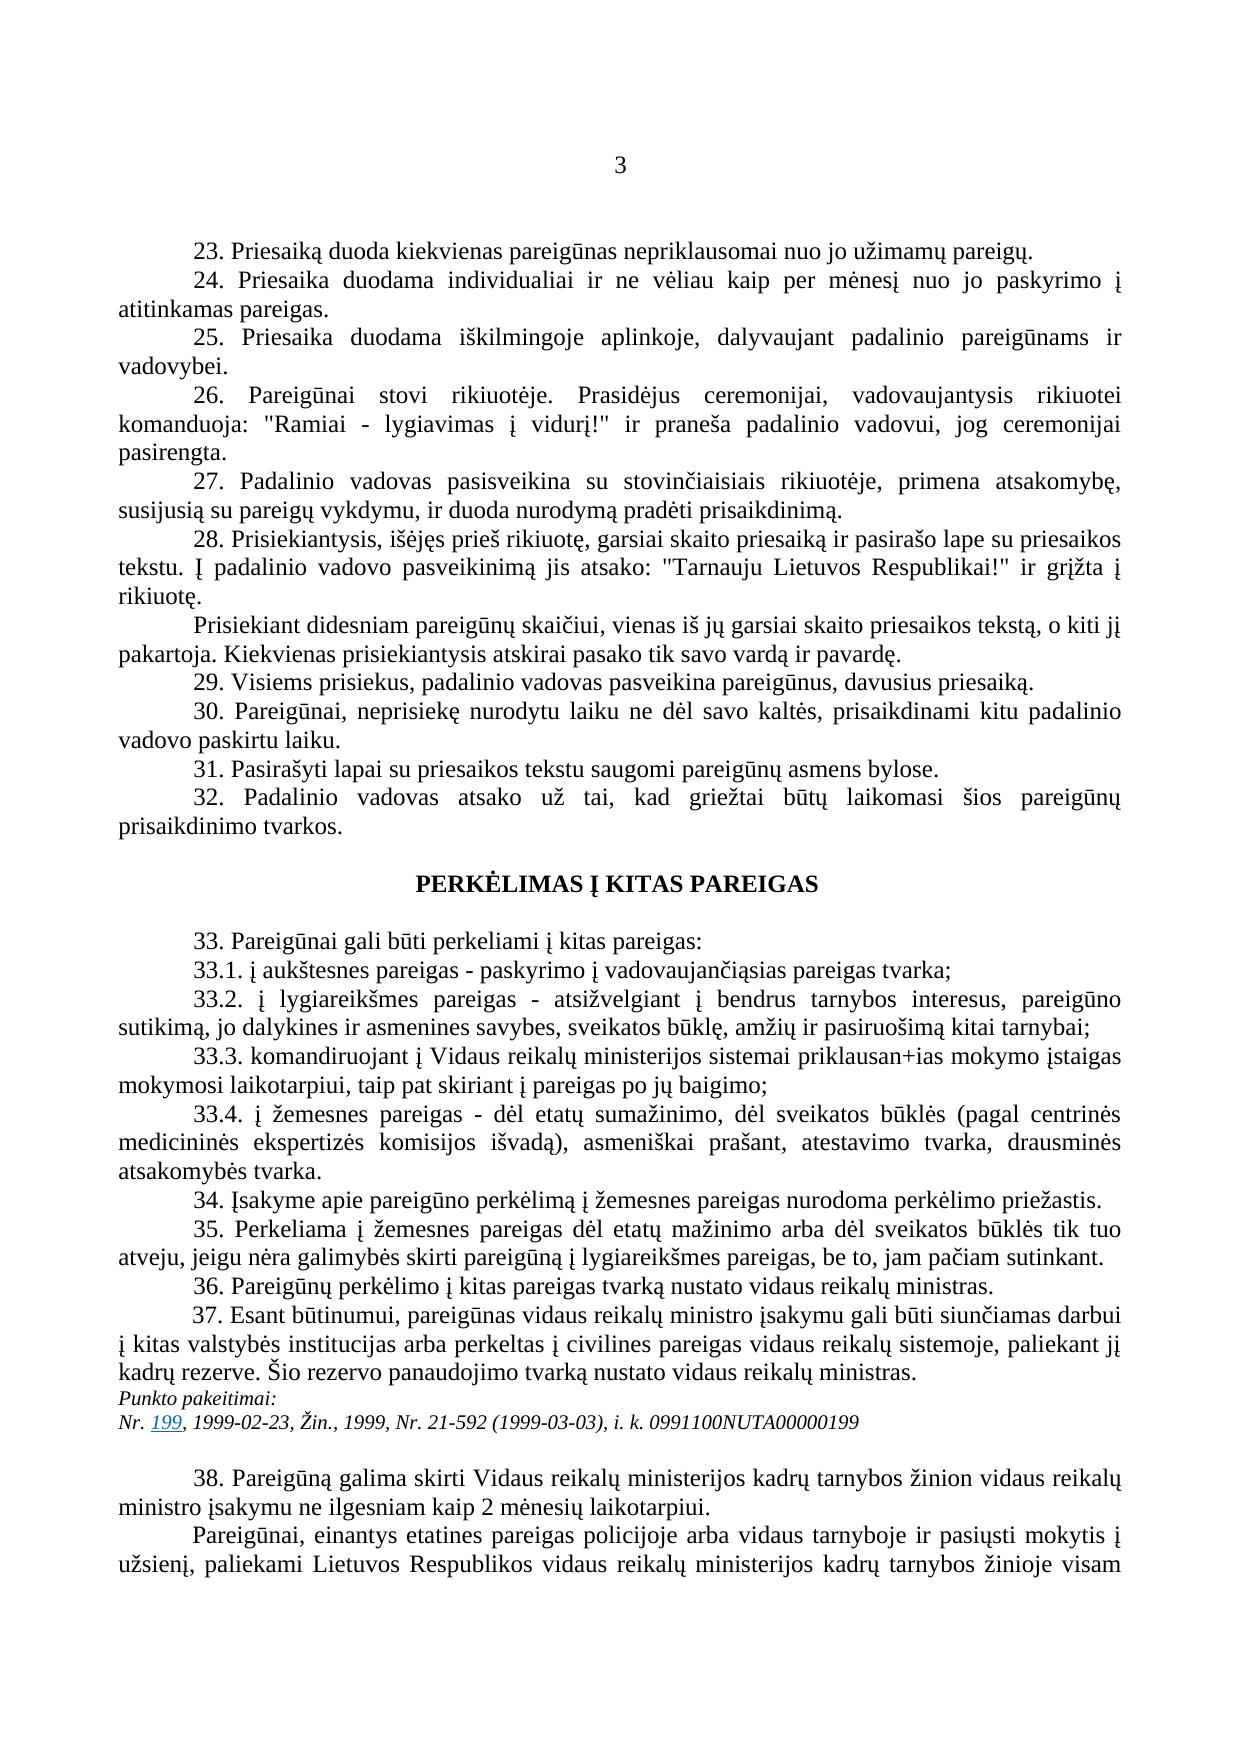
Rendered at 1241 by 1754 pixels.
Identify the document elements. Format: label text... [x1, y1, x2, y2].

text 33.1. į aukštesnes pareigas - paskyrimo į vadovaujančiąsias pareigas tvarka; [118, 955, 1122, 984]
text 23. Priesaiką duoda kiekvienas pareigūnas nepriklausomai nuo jo užimamų pareigų. [118, 236, 1122, 265]
text 28. Prisiekiantysis, išėjęs prieš rikiuotę, garsiai skaito priesaiką ir pasirašo lape su priesaikos tekstu. Į padalinio vadovo pasveikinimą jis atsako: "Tarnauju Lietuvos Respublikai!" ir grįžta į rikiuotę. [118, 524, 1122, 610]
text Nr. 199, 1999-02-23, Žin., 1999, Nr. 21-592 (1999-03-03), i. k. 0991100NUTA00000199 [118, 1410, 1122, 1434]
text 33.2. į lygiareikšmes pareigas - atsižvelgiant į bendrus tarnybos interesus, pareigūno sutikimą, jo dalykines ir asmenines savybes, sveikatos būklę, amžių ir pasiruošimą kitai tarnybai; [118, 984, 1122, 1041]
text 29. Visiems prisiekus, padalinio vadovas pasveikina pareigūnus, davusius priesaiką. [118, 667, 1122, 696]
text 32. Padalinio vadovas atsako už tai, kad griežtai būtų laikomasi šios pareigūnų prisaikdinimo tvarkos. [118, 782, 1122, 840]
text Prisiekiant didesniam pareigūnų skaičiui, vienas iš jų garsiai skaito priesaikos tekstą, o kiti jį pakartoja. Kiekvienas prisiekiantysis atskirai pasako tik savo vardą ir pavardę. [118, 610, 1122, 667]
text 37. Esant būtinumui, pareigūnas vidaus reikalų ministro įsakymu gali būti siunčiamas darbui į kitas valstybės institucijas arba perkeltas į civilines pareigas vidaus reikalų sistemoje, paliekant jį kadrų rezerve. Šio rezervo panaudojimo tvarką nustato vidaus reikalų ministras. [118, 1300, 1122, 1386]
text 33. Pareigūnai gali būti perkeliami į kitas pareigas: [118, 926, 1122, 955]
text 33.4. į žemesnes pareigas - dėl etatų sumažinimo, dėl sveikatos būklės (pagal centrinės medicininės ekspertizės komisijos išvadą), asmeniškai prašant, atestavimo tvarka, drausminės atsakomybės tvarka. [118, 1099, 1122, 1185]
text 24. Priesaika duodama individualiai ir ne vėliau kaip per mėnesį nuo jo paskyrimo į atitinkamas pareigas. [118, 265, 1122, 322]
text 33.3. komandiruojant į Vidaus reikalų ministerijos sistemai priklausan+ias mokymo įstaigas mokymosi laikotarpiui, taip pat skiriant į pareigas po jų baigimo; [118, 1041, 1122, 1099]
text 34. Įsakyme apie pareigūno perkėlimą į žemesnes pareigas nurodoma perkėlimo priežastis. [118, 1185, 1122, 1214]
text 25. Priesaika duodama iškilmingoje aplinkoje, dalyvaujant padalinio pareigūnams ir vadovybei. [118, 322, 1122, 380]
text 30. Pareigūnai, neprisiekę nurodytu laiku ne dėl savo kaltės, prisaikdinami kitu padalinio vadovo paskirtu laiku. [118, 696, 1122, 754]
text 27. Padalinio vadovas pasisveikina su stovinčiaisiais rikiuotėje, primena atsakomybę, susijusią su pareigų vykdymu, ir duoda nurodymą pradėti prisaikdinimą. [118, 466, 1122, 524]
text Punkto pakeitimai: [118, 1386, 1122, 1410]
text Pareigūnai, einantys etatines pareigas policijoje arba vidaus tarnyboje ir pasiųsti mokytis į užsienį, paliekami Lietuvos Respublikos vidaus reikalų ministerijos kadrų tarnybos žinioje visam [118, 1521, 1122, 1578]
text 38. Pareigūną galima skirti Vidaus reikalų ministerijos kadrų tarnybos žinion vidaus reikalų ministro įsakymu ne ilgesniam kaip 2 mėnesių laikotarpiui. [118, 1463, 1122, 1521]
text PERKĖLIMAS Į KITAS PAREIGAS [118, 869, 1122, 897]
text 31. Pasirašyti lapai su priesaikos tekstu saugomi pareigūnų asmens bylose. [118, 754, 1122, 782]
text 26. Pareigūnai stovi rikiuotėje. Prasidėjus ceremonijai, vadovaujantysis rikiuotei komanduoja: "Ramiai - lygiavimas į vidurį!" ir praneša padalinio vadovui, jog ceremonijai pasirengta. [118, 380, 1122, 466]
text 35. Perkeliama į žemesnes pareigas dėl etatų mažinimo arba dėl sveikatos būklės tik tuo atveju, jeigu nėra galimybės skirti pareigūną į lygiareikšmes pareigas, be to, jam pačiam sutinkant. [118, 1214, 1122, 1271]
text 36. Pareigūnų perkėlimo į kitas pareigas tvarką nustato vidaus reikalų ministras. [118, 1271, 1122, 1300]
